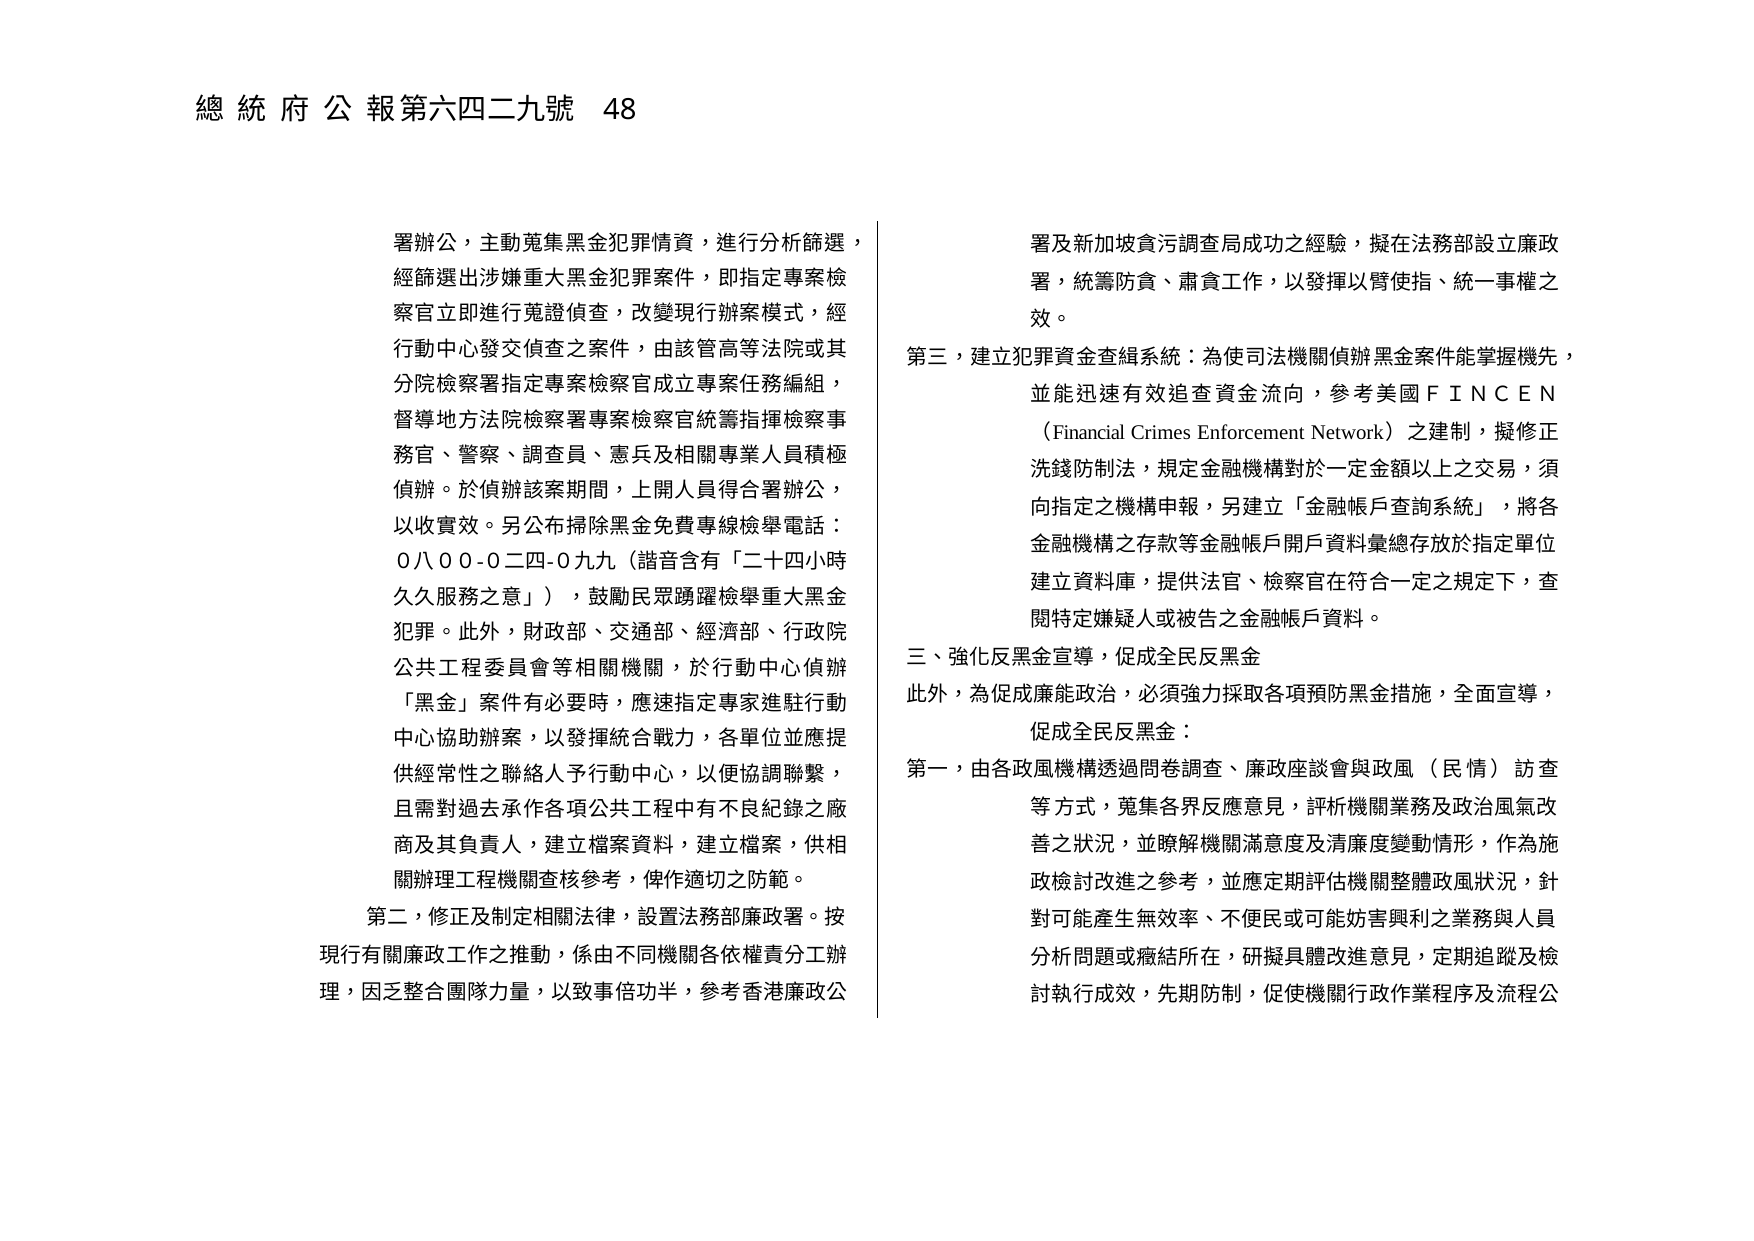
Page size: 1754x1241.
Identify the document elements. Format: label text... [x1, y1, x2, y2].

text 第三，建立犯罪資金查緝系統：為使司法機關偵辦黑金案件能掌握機先，並能迅速有效追查資金流向，參考美國ＦＩＮＣＥＮ（Financial Crimes Enforcement Network）之建制，擬修正洗錢防制法，規定金融機構對於一定金額以上之交易，須向指定之機構申報，另建立「金融帳戶查詢系統」，將各金融機構之存款等金融帳戶開戶資料彙總存放於指定單位，建立資料庫，提供法官、檢察官在符合一定之規定下，查閱特定嫌疑人或被告之金融帳戶資料。 [907, 334, 1559, 634]
text 三、強化反黑金宣導，促成全民反黑金 [907, 634, 1559, 672]
text 第一，建立行動編組、強化偵查作為。在台灣高等法院檢察署成立「查緝黑金行動中心」，結合一、二審檢察署品操良好優秀幹練之檢察官、調查員、警察及相關專業人員，共同組成一任務編組，合署辦公，主動蒐集黑金犯罪情資，進行分析篩選，經篩選出涉嫌重大黑金犯罪案件，即指定專案檢察官立即進行蒐證偵查，改變現行辦案模式，經行動中心發交偵查之案件，由該管高等法院或其分院檢察署指定專案檢察官成立專案任務編組，督導地方法院檢察署專案檢察官統籌指揮檢察事務官、警察、調查員、憲兵及相關專業人員積極偵辦。於偵辦該案期間，上開人員得合署辦公，以收實效。另公布掃除黑金免費專線檢舉電話：０八００-０二四-０九九（諧音含有「二十四小時久久服務之意」），鼓勵民眾踴躍檢舉重大黑金犯罪。此外，財政部、交通部、經濟部、行政院公共工程委員會等相關機關，於行動中心偵辦「黑金」案件有必要時，應速指定專家進駐行動中心協助辦案，以發揮統合戰力，各單位並應提供經常性之聯絡人予行動中心，以便協調聯繫，且需對過去承作各項公共工程中有不良紀錄之廠商及其負責人，建立檔案資料，建立檔案，供相關辦理工程機關查核參考，俾作適切之防範。 [369, 222, 847, 894]
text 第二，修正及制定相關法律，設置法務部廉政署。按現行有關廉政工作之推動，係由不同機關各依權責分工辦理，因乏整合團隊力量，以致事倍功半，參考香港廉政公 [319, 894, 847, 1007]
text 署及新加坡貪污調查局成功之經驗，擬在法務部設立廉政署，統籌防貪、肅貪工作，以發揮以臂使指、統一事權之效。 [1031, 222, 1559, 334]
text 第一，由各政風機構透過問卷調查、廉政座談會與政風（民情）訪查等方式，蒐集各界反應意見，評析機關業務及政治風氣改善之狀況，並瞭解機關滿意度及清廉度變動情形，作為施政檢討改進之參考，並應定期評估機關整體政風狀況，針對可能產生無效率、不便民或可能妨害興利之業務與人員，分析問題或癥結所在，研擬具體改進意見，定期追蹤及檢討執行成效，先期防制，促使機關行政作業程序及流程公開化、透明化與制度化，減少貪瀆發生機會，另加強公務人員之反黑金教育訓練。 [907, 747, 1559, 1009]
text 此外，為促成廉能政治，必須強力採取各項預防黑金措施，全面宣導，促成全民反黑金： [907, 672, 1559, 747]
